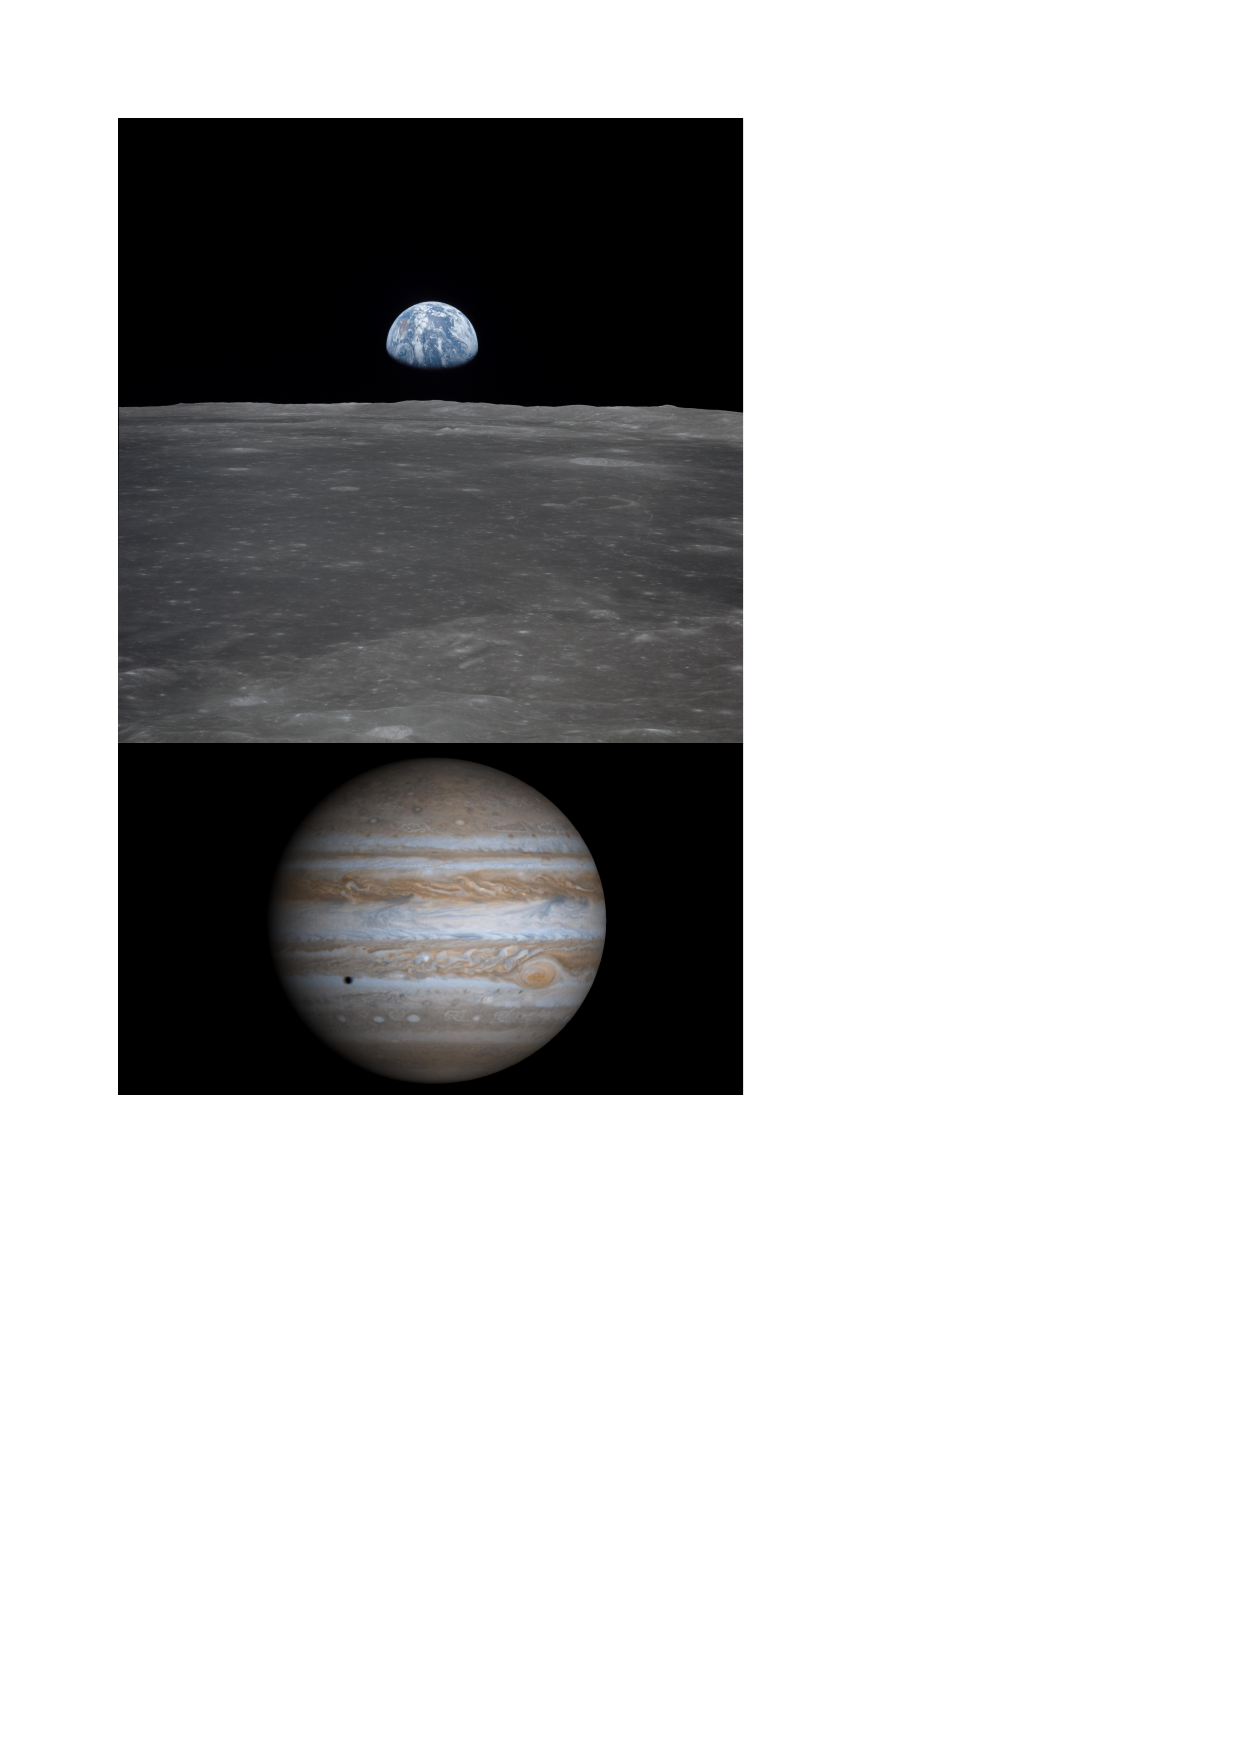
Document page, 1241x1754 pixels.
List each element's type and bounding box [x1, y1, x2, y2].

picture [118, 118, 744, 1095]
